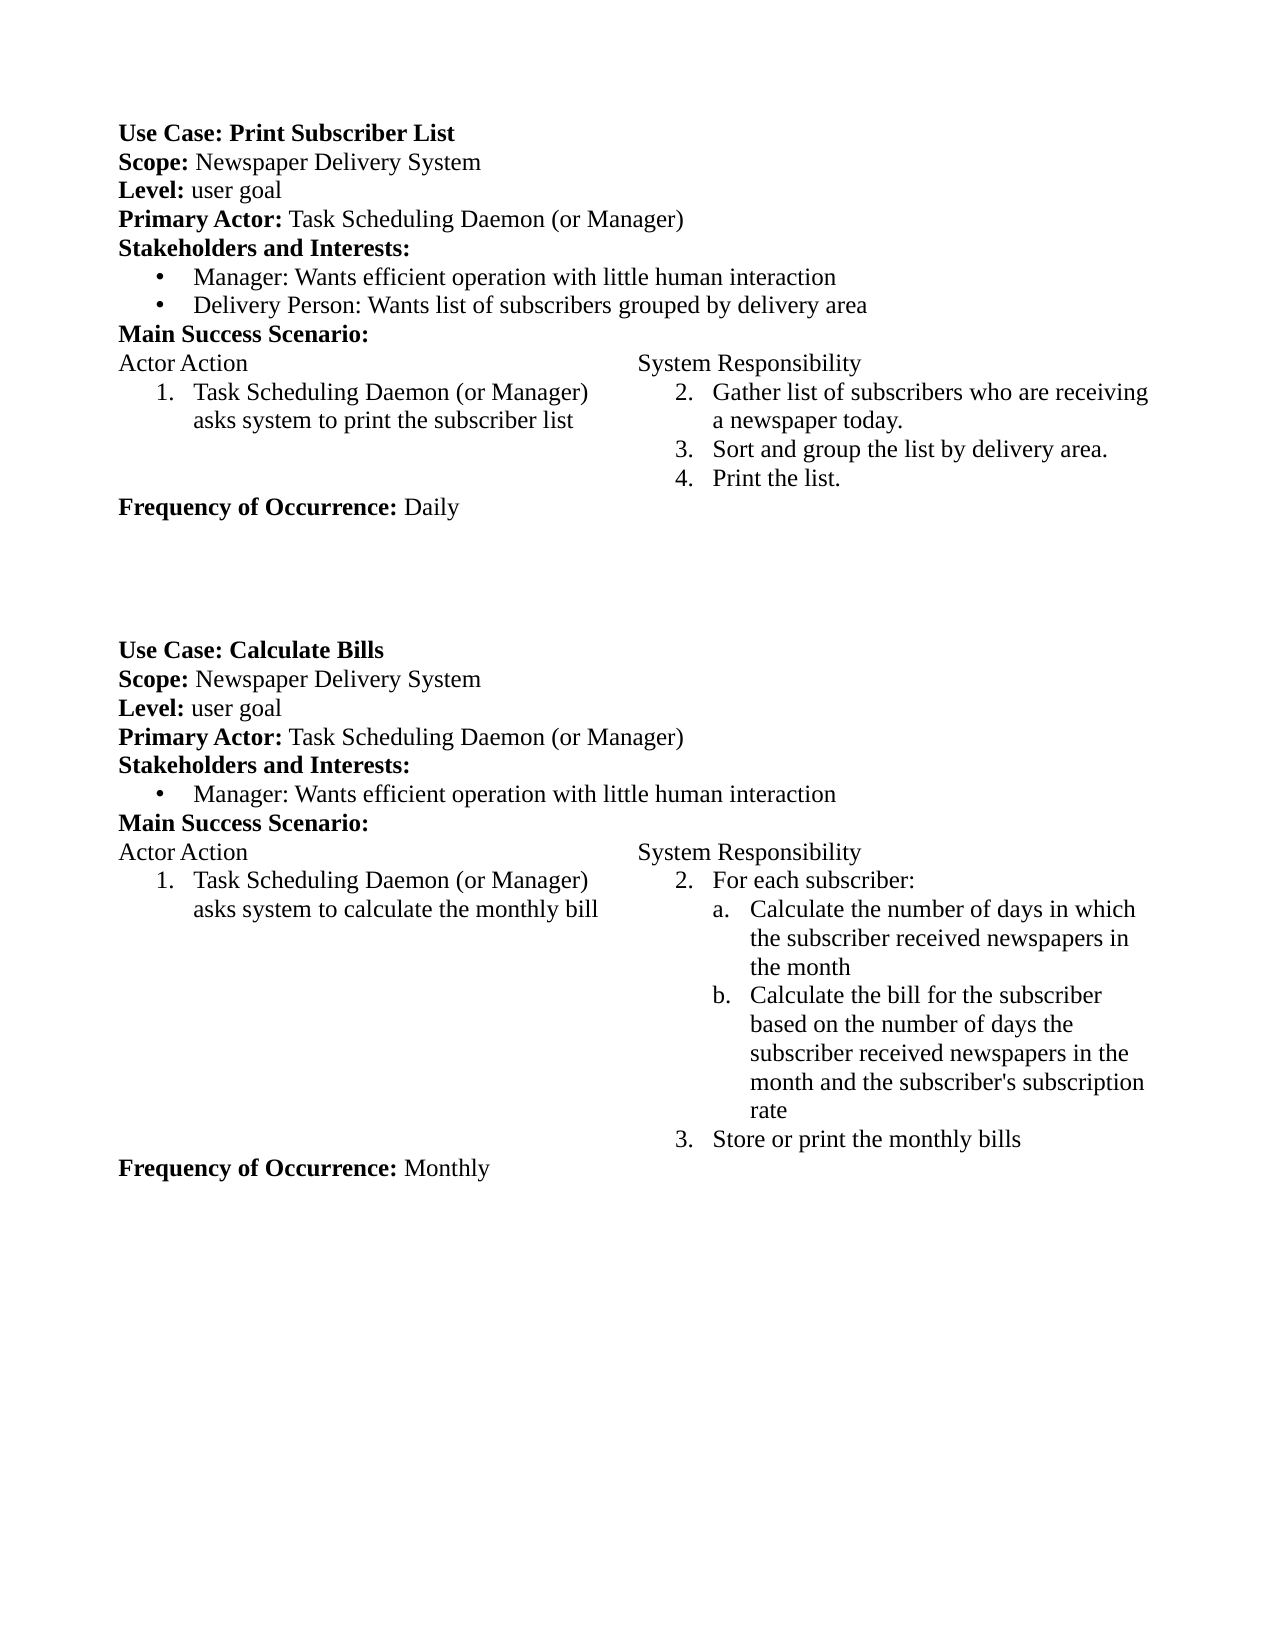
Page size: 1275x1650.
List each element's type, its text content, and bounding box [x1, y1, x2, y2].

list Task Scheduling Daemon (or Manager) asks system to print the subscriber list [156, 377, 637, 434]
list Print the list. [675, 463, 1157, 492]
text Primary Actor: Task Scheduling Daemon (or Manager) [118, 204, 1157, 233]
list Delivery Person: Wants list of subscribers grouped by delivery area [156, 291, 1157, 319]
list For each subscriber: [675, 866, 1157, 894]
text Scope: Newspaper Delivery System [118, 147, 1157, 176]
text Actor Action [118, 348, 637, 377]
text System Responsibility [637, 837, 1157, 866]
text Use Case: Calculate Bills [118, 636, 1157, 664]
text Level: user goal [118, 176, 1157, 204]
text Main Success Scenario: [118, 319, 1157, 348]
text Frequency of Occurrence: Monthly [118, 1153, 1157, 1182]
list Gather list of subscribers who are receiving a newspaper today. [675, 377, 1157, 434]
text Primary Actor: Task Scheduling Daemon (or Manager) [118, 722, 1157, 751]
text Actor Action [118, 837, 637, 866]
list Store or print the monthly bills [675, 1124, 1157, 1153]
list Sort and group the list by delivery area. [675, 434, 1157, 463]
text Frequency of Occurrence: Daily [118, 492, 1157, 521]
text Level: user goal [118, 693, 1157, 722]
text System Responsibility [637, 348, 1157, 377]
list Calculate the number of days in which the subscriber received newspapers in the month [712, 894, 1157, 981]
text Use Case: Print Subscriber List [118, 118, 1157, 147]
text Main Success Scenario: [118, 808, 1157, 837]
list Manager: Wants efficient operation with little human interaction [156, 779, 1157, 808]
list Calculate the bill for the subscriber based on the number of days the subscriber received newspapers in the month and the subscriber's subscription rate [712, 981, 1157, 1124]
list Task Scheduling Daemon (or Manager) asks system to calculate the monthly bill [156, 866, 637, 923]
list Manager: Wants efficient operation with little human interaction [156, 262, 1157, 291]
text Scope: Newspaper Delivery System [118, 664, 1157, 693]
text Stakeholders and Interests: [118, 751, 1157, 779]
text Stakeholders and Interests: [118, 233, 1157, 262]
